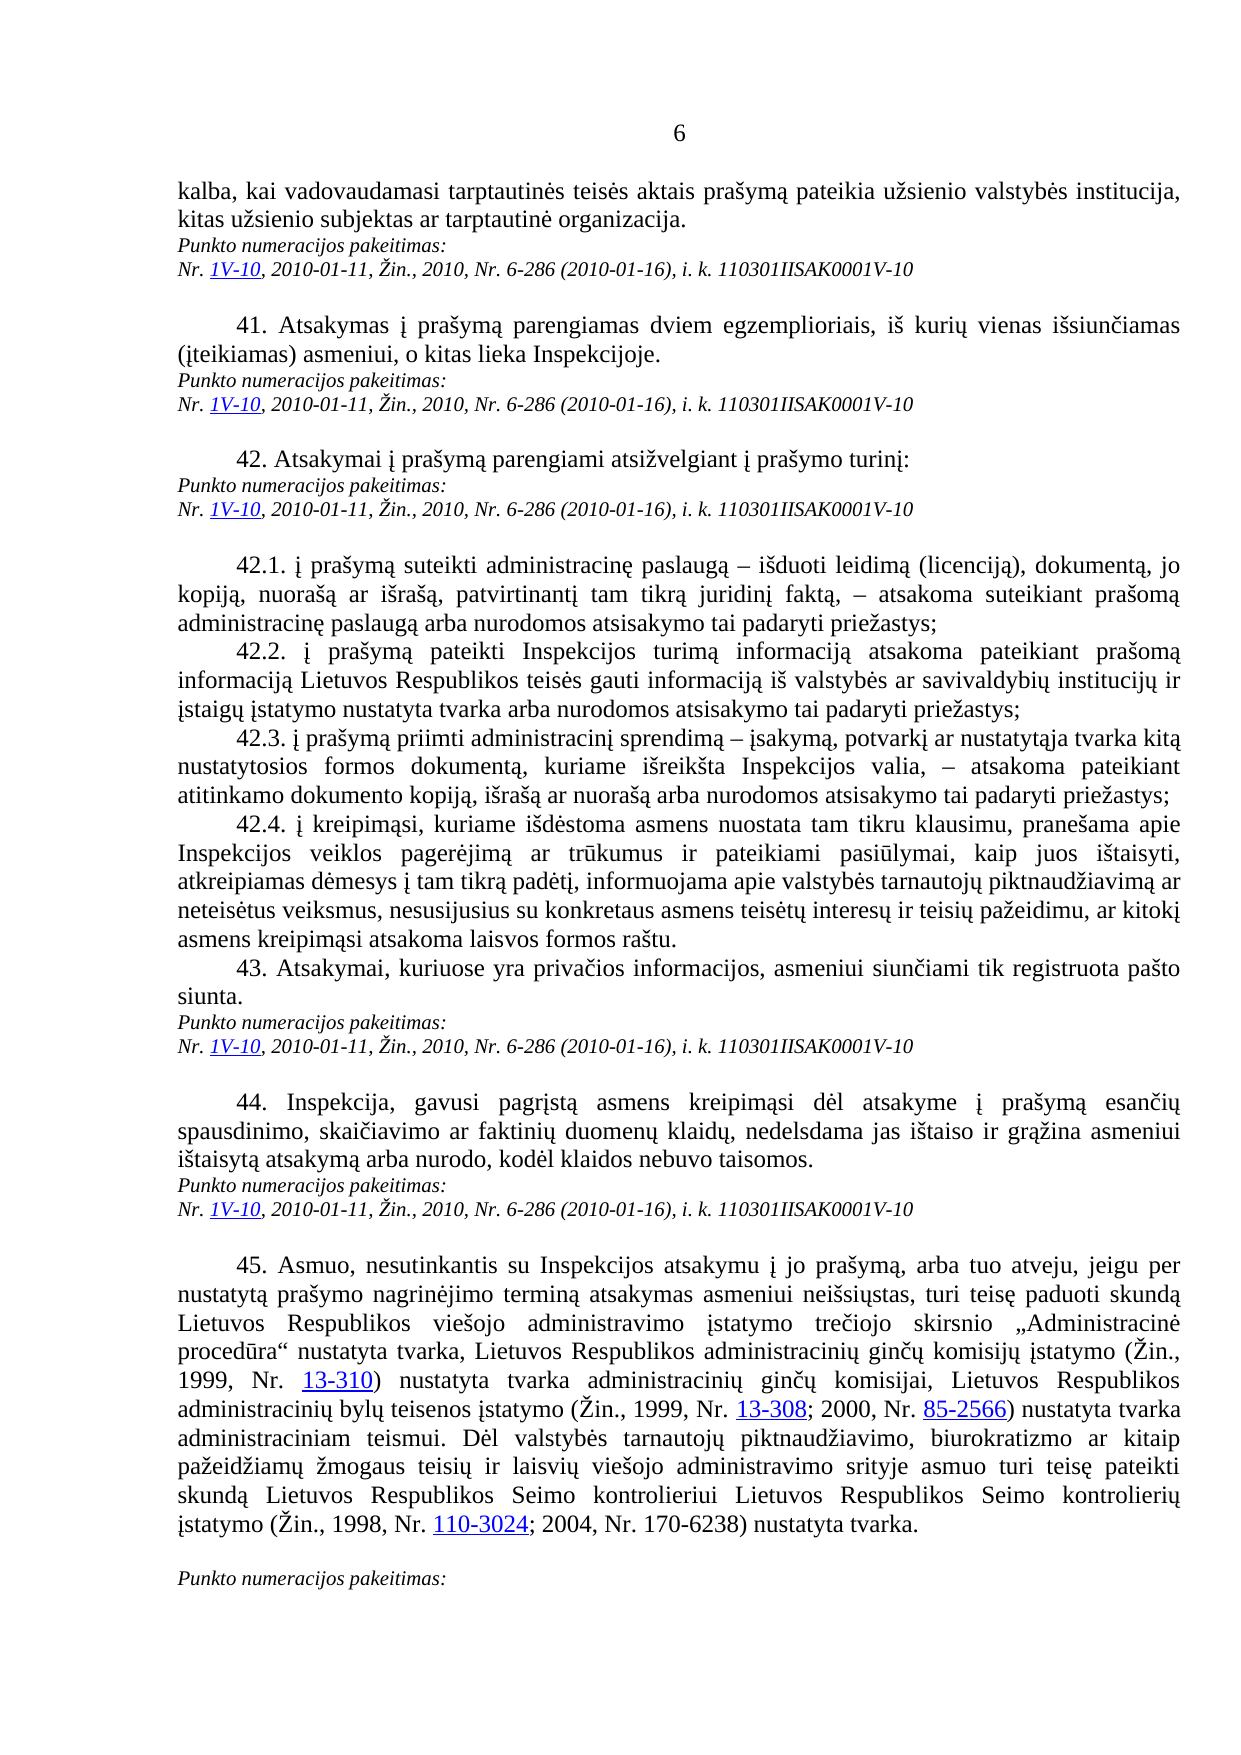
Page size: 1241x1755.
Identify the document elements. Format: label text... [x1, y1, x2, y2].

text Nr. 1V-10, 2010-01-11, Žin., 2010, Nr. 6-286 (2010-01-16), i. k. 110301IISAK0001V-10 [177, 392, 1181, 416]
text 43. Atsakymai, kuriuose yra privačios informacijos, asmeniui siunčiami tik registruota pašto siunta. [177, 953, 1181, 1010]
text Punkto numeracijos pakeitimas: [177, 233, 1181, 257]
text 42. Atsakymai į prašymą parengiami atsižvelgiant į prašymo turinį: [177, 444, 1181, 473]
text 41. Atsakymas į prašymą parengiamas dviem egzemplioriais, iš kurių vienas išsiunčiamas (įteikiamas) asmeniui, o kitas lieka Inspekcijoje. [177, 310, 1181, 368]
text Nr. 1V-10, 2010-01-11, Žin., 2010, Nr. 6-286 (2010-01-16), i. k. 110301IISAK0001V-10 [177, 1197, 1181, 1221]
text 42.2. į prašymą pateikti Inspekcijos turimą informaciją atsakoma pateikiant prašomą informaciją Lietuvos Respublikos teisės gauti informaciją iš valstybės ar savivaldybių institucijų ir įstaigų įstatymo nustatyta tvarka arba nurodomos atsisakymo tai padaryti priežastys; [177, 636, 1181, 723]
text 44. Inspekcija, gavusi pagrįstą asmens kreipimąsi dėl atsakyme į prašymą esančių spausdinimo, skaičiavimo ar faktinių duomenų klaidų, nedelsdama jas ištaiso ir grąžina asmeniui ištaisytą atsakymą arba nurodo, kodėl klaidos nebuvo taisomos. [177, 1087, 1181, 1173]
text kalba, kai vadovaudamasi tarptautinės teisės aktais prašymą pateikia užsienio valstybės institucija, kitas užsienio subjektas ar tarptautinė organizacija. [177, 176, 1181, 233]
text Nr. 1V-10, 2010-01-11, Žin., 2010, Nr. 6-286 (2010-01-16), i. k. 110301IISAK0001V-10 [177, 497, 1181, 521]
text Punkto numeracijos pakeitimas: [177, 473, 1181, 497]
text Punkto numeracijos pakeitimas: [177, 1566, 1181, 1590]
text Punkto numeracijos pakeitimas: [177, 1010, 1181, 1034]
text Punkto numeracijos pakeitimas: [177, 1173, 1181, 1197]
text 42.1. į prašymą suteikti administracinę paslaugą – išduoti leidimą (licenciją), dokumentą, jo kopiją, nuorašą ar išrašą, patvirtinantį tam tikrą juridinį faktą, – atsakoma suteikiant prašomą administracinę paslaugą arba nurodomos atsisakymo tai padaryti priežastys; [177, 550, 1181, 636]
text Nr. 1V-10, 2010-01-11, Žin., 2010, Nr. 6-286 (2010-01-16), i. k. 110301IISAK0001V-10 [177, 257, 1181, 281]
text 42.4. į kreipimąsi, kuriame išdėstoma asmens nuostata tam tikru klausimu, pranešama apie Inspekcijos veiklos pagerėjimą ar trūkumus ir pateikiami pasiūlymai, kaip juos ištaisyti, atkreipiamas dėmesys į tam tikrą padėtį, informuojama apie valstybės tarnautojų piktnaudžiavimą ar neteisėtus veiksmus, nesusijusius su konkretaus asmens teisėtų interesų ir teisių pažeidimu, ar kitokį asmens kreipimąsi atsakoma laisvos formos raštu. [177, 809, 1181, 953]
text 42.3. į prašymą priimti administracinį sprendimą – įsakymą, potvarkį ar nustatytąja tvarka kitą nustatytosios formos dokumentą, kuriame išreikšta Inspekcijos valia, – atsakoma pateikiant atitinkamo dokumento kopiją, išrašą ar nuorašą arba nurodomos atsisakymo tai padaryti priežastys; [177, 723, 1181, 809]
text Nr. 1V-10, 2010-01-11, Žin., 2010, Nr. 6-286 (2010-01-16), i. k. 110301IISAK0001V-10 [177, 1034, 1181, 1058]
text 45. Asmuo, nesutinkantis su Inspekcijos atsakymu į jo prašymą, arba tuo atveju, jeigu per nustatytą prašymo nagrinėjimo terminą atsakymas asmeniui neišsiųstas, turi teisę paduoti skundą Lietuvos Respublikos viešojo administravimo įstatymo trečiojo skirsnio „Administracinė procedūra“ nustatyta tvarka, Lietuvos Respublikos administracinių ginčų komisijų įstatymo (Žin., 1999, Nr. 13-310) nustatyta tvarka administracinių ginčų komisijai, Lietuvos Respublikos administracinių bylų teisenos įstatymo (Žin., 1999, Nr. 13-308; 2000, Nr. 85-2566) nustatyta tvarka administraciniam teismui. Dėl valstybės tarnautojų piktnaudžiavimo, biurokratizmo ar kitaip pažeidžiamų žmogaus teisių ir laisvių viešojo administravimo srityje asmuo turi teisę pateikti skundą Lietuvos Respublikos Seimo kontrolieriui Lietuvos Respublikos Seimo kontrolierių įstatymo (Žin., 1998, Nr. 110-3024; 2004, Nr. 170-6238) nustatyta tvarka. [177, 1250, 1181, 1538]
text Punkto numeracijos pakeitimas: [177, 368, 1181, 392]
